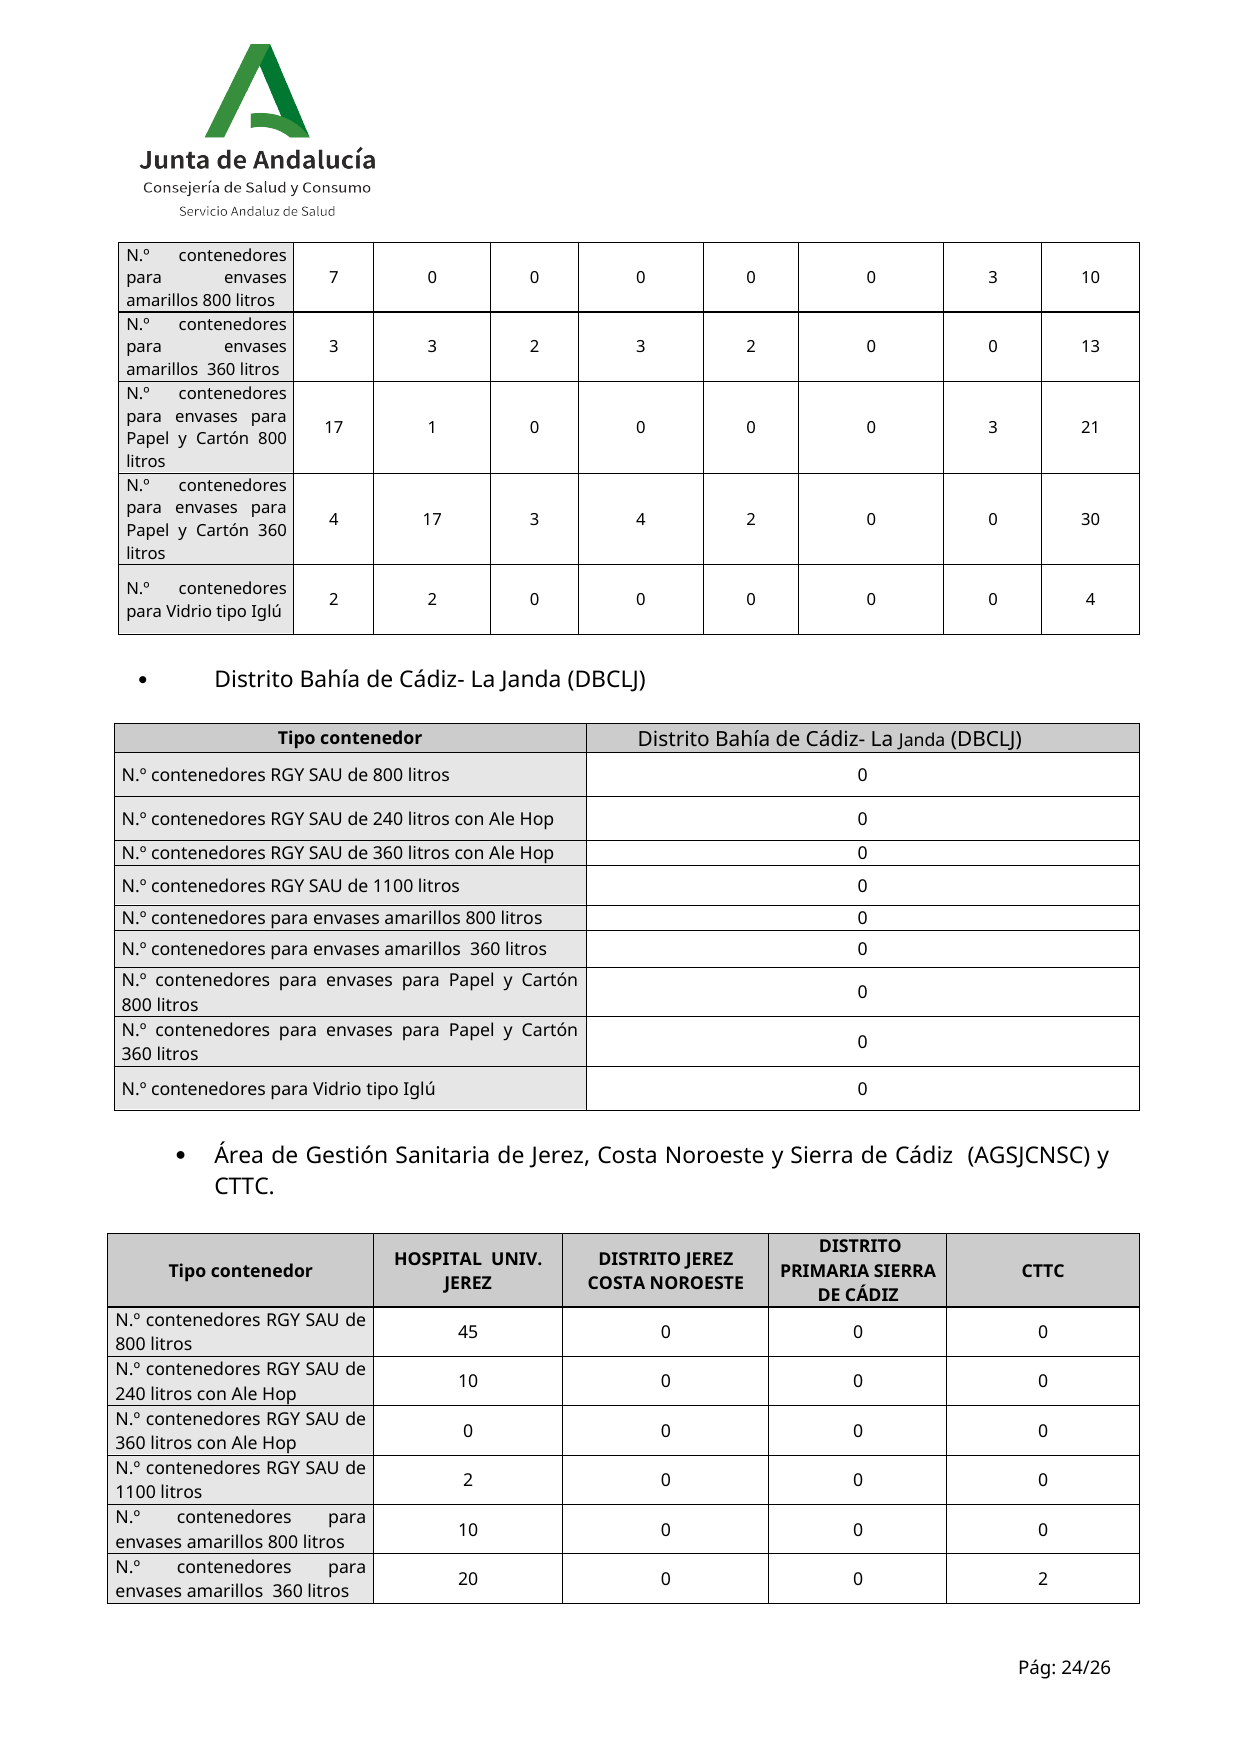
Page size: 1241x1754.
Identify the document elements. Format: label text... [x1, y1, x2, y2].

table_cell N.º contenedores para envases amarillos 800 litros [115, 906, 586, 930]
table_cell N.º contenedores RGY SAU de 1100 litros [115, 866, 586, 904]
table_cell 0 [491, 565, 578, 633]
table_header Distrito Bahía de Cádiz- La Janda (DBCLJ) [587, 724, 1139, 752]
list Área de Gestión Sanitaria de Jerez, Costa Noroeste y Sierra de Cádiz (AGSJCNSC) y CTTC. [177, 1139, 1111, 1202]
table_cell 10 [1042, 243, 1139, 311]
table_header CTTC [947, 1234, 1139, 1306]
table_cell 2 [491, 313, 578, 381]
table_cell 0 [587, 797, 1139, 840]
table_cell 0 [563, 1456, 768, 1504]
table_cell 0 [947, 1406, 1139, 1454]
table_cell 0 [374, 243, 490, 311]
table_cell 0 [587, 841, 1139, 865]
table_cell 0 [799, 382, 943, 472]
table_cell 0 [587, 906, 1139, 930]
table_cell N.º contenedores RGY SAU de 360 litros con Ale Hop [108, 1406, 373, 1454]
table_cell 2 [704, 474, 798, 564]
table_cell 0 [587, 1017, 1139, 1066]
table_cell N.º contenedores para Vidrio tipo Iglú [115, 1067, 586, 1109]
table_cell 4 [579, 474, 703, 564]
table_header Tipo contenedor [115, 724, 586, 752]
table_cell 0 [769, 1456, 946, 1504]
table_cell 0 [947, 1308, 1139, 1356]
table_cell 4 [294, 474, 373, 564]
list Distrito Bahía de Cádiz- La Janda (DBCLJ) [139, 663, 1111, 694]
table_cell 0 [587, 753, 1139, 796]
table_cell N.º contenedores para envases para Papel y Cartón 360 litros [115, 1017, 586, 1066]
table_cell 0 [491, 243, 578, 311]
table_cell 0 [587, 1067, 1139, 1109]
table_cell N.º contenedores RGY SAU de 1100 litros [108, 1456, 373, 1504]
table_cell 21 [1042, 382, 1139, 472]
table_cell 0 [769, 1406, 946, 1454]
table_cell 0 [944, 313, 1041, 381]
table_cell 7 [294, 243, 373, 311]
picture [139, 44, 375, 216]
table_cell 0 [563, 1308, 768, 1356]
table_cell 0 [491, 382, 578, 472]
table_cell 0 [799, 474, 943, 564]
table_cell 4 [1042, 565, 1139, 633]
table_cell N.º contenedores RGY SAU de 800 litros [115, 753, 586, 796]
table_cell 0 [769, 1357, 946, 1405]
table_header DISTRITO PRIMARIA SIERRA DE CÁDIZ [769, 1234, 946, 1306]
table_cell 0 [587, 931, 1139, 967]
table_cell 3 [294, 313, 373, 381]
table_cell 0 [944, 474, 1041, 564]
table_cell N.º contenedores para envases para Papel y Cartón 800 litros [119, 382, 293, 472]
table_cell 30 [1042, 474, 1139, 564]
table_cell N.º contenedores para Vidrio tipo Iglú [119, 565, 293, 633]
table_cell 3 [491, 474, 578, 564]
table_cell 13 [1042, 313, 1139, 381]
table_cell 17 [294, 382, 373, 472]
table_cell N.º contenedores RGY SAU de 240 litros con Ale Hop [115, 797, 586, 840]
table_cell N.º contenedores para envases para Papel y Cartón 360 litros [119, 474, 293, 564]
table_cell 0 [769, 1554, 946, 1603]
table_cell N.º contenedores para envases para Papel y Cartón 800 litros [115, 968, 586, 1016]
table_cell 0 [563, 1505, 768, 1553]
table_cell 0 [947, 1357, 1139, 1405]
table_cell 10 [374, 1357, 562, 1405]
table_cell 2 [294, 565, 373, 633]
table_cell N.º contenedores para envases amarillos 360 litros [108, 1554, 373, 1603]
table_cell 0 [799, 565, 943, 633]
table_cell 3 [579, 313, 703, 381]
table_header HOSPITAL UNIV. JEREZ [374, 1234, 562, 1306]
table_cell 0 [944, 565, 1041, 633]
table_cell 3 [944, 382, 1041, 472]
table_cell N.º contenedores para envases amarillos 800 litros [108, 1505, 373, 1553]
table_cell 0 [563, 1357, 768, 1405]
table_cell 0 [587, 968, 1139, 1016]
table_cell 2 [947, 1554, 1139, 1603]
table_cell 45 [374, 1308, 562, 1356]
table_cell 0 [563, 1406, 768, 1454]
table_cell 0 [769, 1308, 946, 1356]
table_cell 0 [704, 565, 798, 633]
table_cell 20 [374, 1554, 562, 1603]
table_cell 2 [374, 565, 490, 633]
table_cell N.º contenedores RGY SAU de 800 litros [108, 1308, 373, 1356]
table_cell 0 [947, 1505, 1139, 1553]
table_cell 0 [947, 1456, 1139, 1504]
table_cell 0 [579, 565, 703, 633]
table_cell 10 [374, 1505, 562, 1553]
table_cell 3 [374, 313, 490, 381]
table_cell N.º contenedores para envases amarillos 800 litros [119, 243, 293, 311]
table_cell 0 [579, 243, 703, 311]
table_header Tipo contenedor [108, 1234, 373, 1306]
table_header DISTRITO JEREZ COSTA NOROESTE [563, 1234, 768, 1306]
table_cell 17 [374, 474, 490, 564]
table_cell N.º contenedores para envases amarillos 360 litros [119, 313, 293, 381]
table_cell N.º contenedores para envases amarillos 360 litros [115, 931, 586, 967]
table_cell 0 [579, 382, 703, 472]
table_cell 0 [799, 313, 943, 381]
table_cell 0 [563, 1554, 768, 1603]
table_cell 3 [944, 243, 1041, 311]
table_cell 2 [704, 313, 798, 381]
table_cell 0 [587, 866, 1139, 904]
table_cell 0 [704, 382, 798, 472]
table_cell N.º contenedores RGY SAU de 360 litros con Ale Hop [115, 841, 586, 865]
table_cell 1 [374, 382, 490, 472]
table_cell 0 [704, 243, 798, 311]
table_cell 0 [769, 1505, 946, 1553]
table_cell 0 [799, 243, 943, 311]
table_cell 0 [374, 1406, 562, 1454]
table_cell 2 [374, 1456, 562, 1504]
table_cell N.º contenedores RGY SAU de 240 litros con Ale Hop [108, 1357, 373, 1405]
